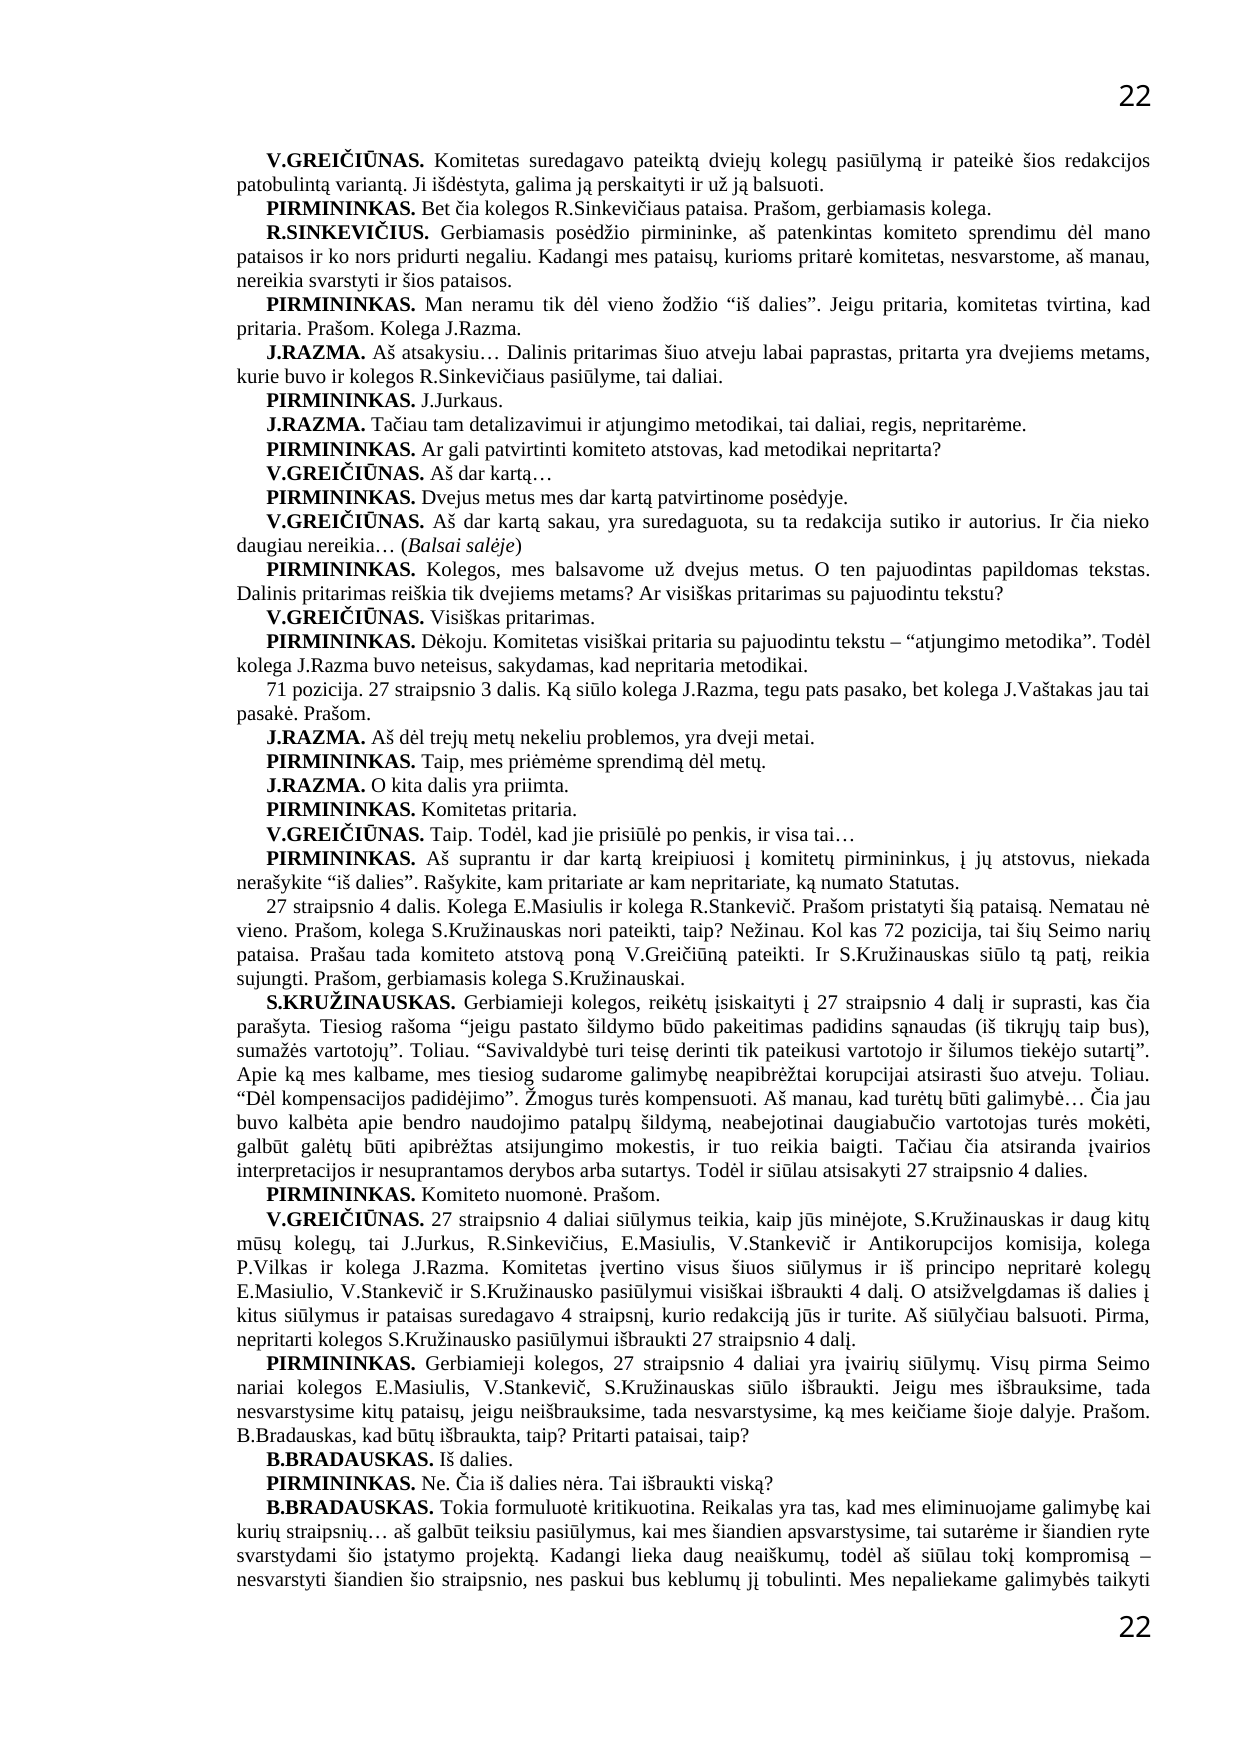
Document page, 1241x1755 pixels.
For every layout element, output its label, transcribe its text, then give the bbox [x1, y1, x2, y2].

text PIRMININKAS. Dvejus metus mes dar kartą patvirtinome posėdyje. [236, 484, 1152, 509]
text PIRMININKAS. J.Jurkaus. [236, 388, 1152, 412]
text PIRMININKAS. Gerbiamieji kolegos, 27 straipsnio 4 daliai yra įvairių siūlymų. Visų pirma Seimo nariai kolegos E.Masiulis, V.Stankevič, S.Kružinauskas siūlo išbraukti. Jeigu mes išbrauksime, tada nesvarstysime kitų pataisų, jeigu neišbrauksime, tada nesvarstysime, ką mes keičiame šioje dalyje. Prašom. B.Bradauskas, kad būtų išbraukta, taip? Pritarti pataisai, taip? [236, 1351, 1152, 1447]
text 27 straipsnio 4 dalis. Kolega E.Masiulis ir kolega R.Stankevič. Prašom pristatyti šią pataisą. Nematau nė vieno. Prašom, kolega S.Kružinauskas nori pateikti, taip? Nežinau. Kol kas 72 pozicija, tai šių Seimo narių pataisa. Prašau tada komiteto atstovą poną V.Greičiūną pateikti. Ir S.Kružinauskas siūlo tą patį, reikia sujungti. Prašom, gerbiamasis kolega S.Kružinauskai. [236, 894, 1152, 990]
text PIRMININKAS. Aš suprantu ir dar kartą kreipiuosi į komitetų pirmininkus, į jų atstovus, niekada nerašykite “iš dalies”. Rašykite, kam pritariate ar kam nepritariate, ką numato Statutas. [236, 846, 1152, 894]
text B.BRADAUSKAS. Tokia formuluotė kritikuotina. Reikalas yra tas, kad mes eliminuojame galimybę kai kurių straipsnių… aš galbūt teiksiu pasiūlymus, kai mes šiandien apsvarstysime, tai sutarėme ir šiandien ryte svarstydami šio įstatymo projektą. Kadangi lieka daug neaiškumų, todėl aš siūlau tokį kompromisą – nesvarstyti šiandien šio straipsnio, nes paskui bus keblumų jį tobulinti. Mes nepaliekame galimybės taikyti [236, 1495, 1152, 1591]
text V.GREIČIŪNAS. Aš dar kartą… [236, 461, 1152, 484]
text PIRMININKAS. Taip, mes priėmėme sprendimą dėl metų. [236, 749, 1152, 773]
text PIRMININKAS. Ne. Čia iš dalies nėra. Tai išbraukti viską? [236, 1471, 1152, 1495]
text PIRMININKAS. Komitetas pritaria. [236, 797, 1152, 821]
text S.KRUŽINAUSKAS. Gerbiamieji kolegos, reikėtų įsiskaityti į 27 straipsnio 4 dalį ir suprasti, kas čia parašyta. Tiesiog rašoma “jeigu pastato šildymo būdo pakeitimas padidins sąnaudas (iš tikrųjų taip bus), sumažės vartotojų”. Toliau. “Savivaldybė turi teisę derinti tik pateikusi vartotojo ir šilumos tiekėjo sutartį”. Apie ką mes kalbame, mes tiesiog sudarome galimybę neapibrėžtai korupcijai atsirasti šuo atveju. Toliau. “Dėl kompensacijos padidėjimo”. Žmogus turės kompensuoti. Aš manau, kad turėtų būti galimybė… Čia jau buvo kalbėta apie bendro naudojimo patalpų šildymą, neabejotinai daugiabučio vartotojas turės mokėti, galbūt galėtų būti apibrėžtas atsijungimo mokestis, ir tuo reikia baigti. Tačiau čia atsiranda įvairios interpretacijos ir nesuprantamos derybos arba sutartys. Todėl ir siūlau atsisakyti 27 straipsnio 4 dalies. [236, 990, 1152, 1182]
text PIRMININKAS. Kolegos, mes balsavome už dvejus metus. O ten pajuodintas papildomas tekstas. Dalinis pritarimas reiškia tik dvejiems metams? Ar visiškas pritarimas su pajuodintu tekstu? [236, 557, 1152, 605]
text PIRMININKAS. Man neramu tik dėl vieno žodžio “iš dalies”. Jeigu pritaria, komitetas tvirtina, kad pritaria. Prašom. Kolega J.Razma. [236, 292, 1152, 340]
text J.RAZMA. Tačiau tam detalizavimui ir atjungimo metodikai, tai daliai, regis, nepritarėme. [236, 412, 1152, 436]
text J.RAZMA. Aš dėl trejų metų nekeliu problemos, yra dveji metai. [236, 725, 1152, 749]
text PIRMININKAS. Ar gali patvirtinti komiteto atstovas, kad metodikai nepritarta? [236, 436, 1152, 461]
text V.GREIČIŪNAS. Aš dar kartą sakau, yra suredaguota, su ta redakcija sutiko ir autorius. Ir čia nieko daugiau nereikia… (Balsai salėje) [236, 509, 1152, 557]
text J.RAZMA. Aš atsakysiu… Dalinis pritarimas šiuo atveju labai paprastas, pritarta yra dvejiems metams, kurie buvo ir kolegos R.Sinkevičiaus pasiūlyme, tai daliai. [236, 340, 1152, 388]
text 71 pozicija. 27 straipsnio 3 dalis. Ką siūlo kolega J.Razma, tegu pats pasako, bet kolega J.Vaštakas jau tai pasakė. Prašom. [236, 677, 1152, 725]
text PIRMININKAS. Dėkoju. Komitetas visiškai pritaria su pajuodintu tekstu – “atjungimo metodika”. Todėl kolega J.Razma buvo neteisus, sakydamas, kad nepritaria metodikai. [236, 629, 1152, 677]
text PIRMININKAS. Bet čia kolegos R.Sinkevičiaus pataisa. Prašom, gerbiamasis kolega. [236, 196, 1152, 220]
text J.RAZMA. O kita dalis yra priimta. [236, 773, 1152, 797]
text PIRMININKAS. Komiteto nuomonė. Prašom. [236, 1182, 1152, 1206]
text R.SINKEVIČIUS. Gerbiamasis posėdžio pirmininke, aš patenkintas komiteto sprendimu dėl mano pataisos ir ko nors pridurti negaliu. Kadangi mes pataisų, kurioms pritarė komitetas, nesvarstome, aš manau, nereikia svarstyti ir šios pataisos. [236, 220, 1152, 292]
text B.BRADAUSKAS. Iš dalies. [236, 1447, 1152, 1471]
text V.GREIČIŪNAS. Komitetas suredagavo pateiktą dviejų kolegų pasiūlymą ir pateikė šios redakcijos patobulintą variantą. Ji išdėstyta, galima ją perskaityti ir už ją balsuoti. [236, 148, 1152, 196]
text V.GREIČIŪNAS. Taip. Todėl, kad jie prisiūlė po penkis, ir visa tai… [236, 821, 1152, 846]
text V.GREIČIŪNAS. 27 straipsnio 4 daliai siūlymus teikia, kaip jūs minėjote, S.Kružinauskas ir daug kitų mūsų kolegų, tai J.Jurkus, R.Sinkevičius, E.Masiulis, V.Stankevič ir Antikorupcijos komisija, kolega P.Vilkas ir kolega J.Razma. Komitetas įvertino visus šiuos siūlymus ir iš principo nepritarė kolegų E.Masiulio, V.Stankevič ir S.Kružinausko pasiūlymui visiškai išbraukti 4 dalį. O atsižvelgdamas iš dalies į kitus siūlymus ir pataisas suredagavo 4 straipsnį, kurio redakciją jūs ir turite. Aš siūlyčiau balsuoti. Pirma, nepritarti kolegos S.Kružinausko pasiūlymui išbraukti 27 straipsnio 4 dalį. [236, 1206, 1152, 1351]
text V.GREIČIŪNAS. Visiškas pritarimas. [236, 605, 1152, 629]
